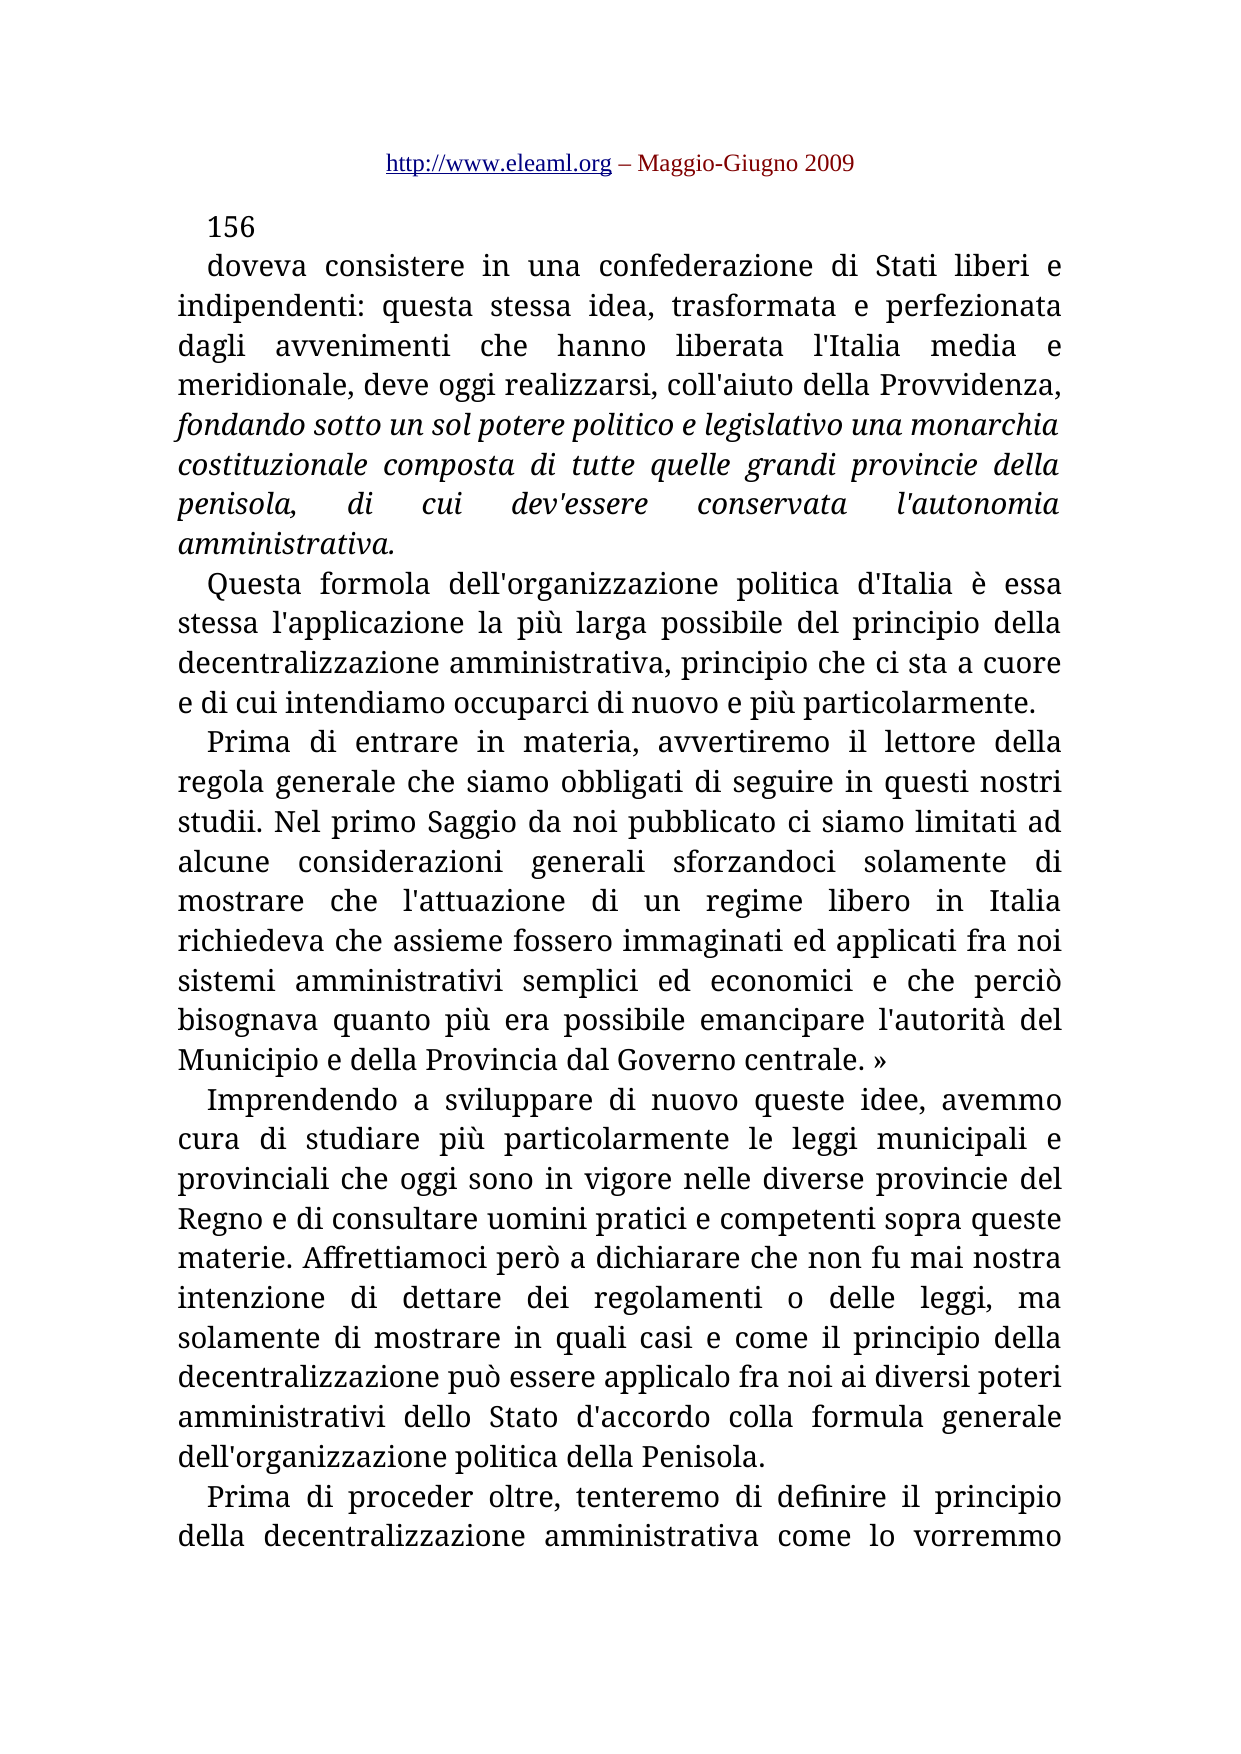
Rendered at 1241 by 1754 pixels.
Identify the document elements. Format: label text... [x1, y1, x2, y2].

text Prima di entrare in materia, avvertiremo il lettore della regola generale che siamo obbligati di seguire in questi nostri studii. Nel primo Saggio da noi pubblicato ci siamo limitati ad alcune considerazioni generali sforzandoci solamente di mostrare che l'attuazione di un regime libero in Italia richiedeva che assieme fossero immaginati ed applicati fra noi sistemi amministrativi semplici ed economici e che perciò bisognava quanto più era possibile emancipare l'autorità del Municipio e della Provincia dal Governo centrale. » [177, 722, 1063, 1079]
text Questa formola dell'organizzazione politica d'Italia è essa stessa l'applicazione la più larga possibile del principio della decentralizzazione amministrativa, principio che ci sta a cuore e di cui intendiamo occuparci di nuovo e più particolarmente. [177, 563, 1063, 722]
text doveva consistere in una confederazione di Stati liberi e indipendenti: questa stessa idea, trasformata e perfezionata dagli avvenimenti che hanno liberata l'Italia media e meridionale, deve oggi realizzarsi, coll'aiuto della Provvidenza, fondando sotto un sol potere politico e legislativo una monarchia costituzionale composta di tutte quelle grandi provincie della penisola, di cui dev'essere conservata l'autonomia amministrativa. [177, 246, 1063, 563]
text Prima di proceder oltre, tenteremo di definire il principio della decentralizzazione amministrativa come lo vorremmo [177, 1476, 1063, 1555]
text Imprendendo a sviluppare di nuovo queste idee, avemmo cura di studiare più particolarmente le leggi municipali e provinciali che oggi sono in vigore nelle diverse provincie del Regno e di consultare uomini pratici e competenti sopra queste materie. Affrettiamoci però a dichiarare che non fu mai nostra intenzione di dettare dei regolamenti o delle leggi, ma solamente di mostrare in quali casi e come il principio della decentralizzazione può essere applicalo fra noi ai diversi poteri amministrativi dello Stato d'accordo colla formula generale dell'organizzazione politica della Penisola. [177, 1079, 1063, 1476]
text 156 [177, 206, 1063, 246]
